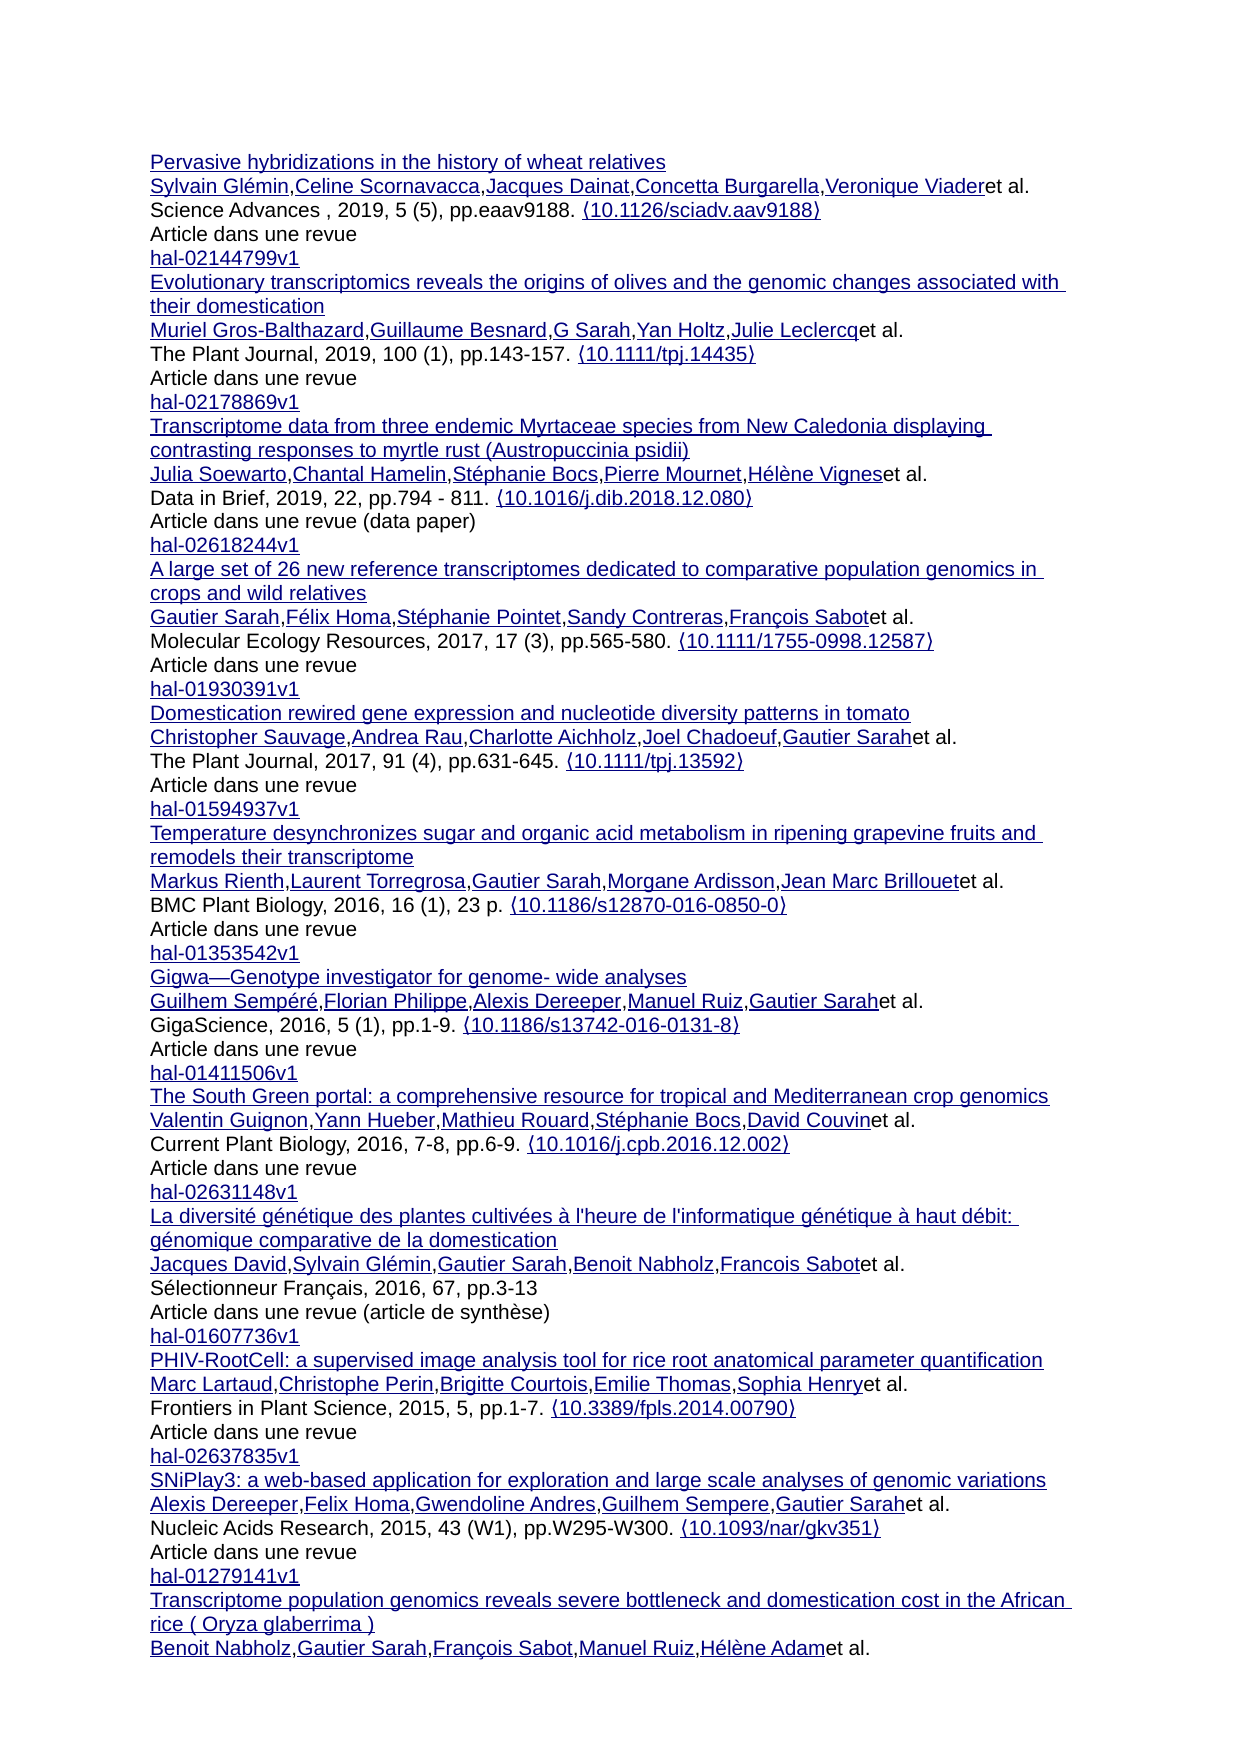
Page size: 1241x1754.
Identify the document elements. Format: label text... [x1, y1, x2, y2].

table_cell PHIV-RootCell: a supervised image analysis tool for rice root anatomical parameter quantification Marc Lartaud,Christophe Perin,Brigitte Courtois,Emilie Thomas,Sophia Henryet al. Frontiers in Plant Science, 2015, 5, pp.1-7. ⟨10.3389/fpls.2014.00790⟩ Article dans une revue hal-02637835v1 [150, 1348, 1090, 1468]
table_cell Temperature desynchronizes sugar and organic acid metabolism in ripening grapevine fruits and remodels their transcriptome Markus Rienth,Laurent Torregrosa,Gautier Sarah,Morgane Ardisson,Jean Marc Brillouetet al. BMC Plant Biology, 2016, 16 (1), 23 p. ⟨10.1186/s12870-016-0850-0⟩ Article dans une revue hal-01353542v1 [150, 821, 1090, 964]
table_cell La diversité génétique des plantes cultivées à l'heure de l'informatique génétique à haut débit: génomique comparative de la domestication Jacques David,Sylvain Glémin,Gautier Sarah,Benoit Nabholz,Francois Sabotet al. Sélectionneur Français, 2016, 67, pp.3-13 Article dans une revue (article de synthèse) hal-01607736v1 [150, 1204, 1090, 1348]
table_cell Transcriptome population genomics reveals severe bottleneck and domestication cost in the African rice ( Oryza glaberrima ) Benoit Nabholz,Gautier Sarah,François Sabot,Manuel Ruiz,Hélène Adamet al. [150, 1588, 1090, 1659]
table_cell Evolutionary transcriptomics reveals the origins of olives and the genomic changes associated with their domestication Muriel Gros-Balthazard,Guillaume Besnard,G Sarah,Yan Holtz,Julie Leclercqet al. The Plant Journal, 2019, 100 (1), pp.143-157. ⟨10.1111/tpj.14435⟩ Article dans une revue hal-02178869v1 [150, 270, 1090, 413]
table_cell Pervasive hybridizations in the history of wheat relatives Sylvain Glémin,Celine Scornavacca,Jacques Dainat,Concetta Burgarella,Veronique Viaderet al. Science Advances , 2019, 5 (5), pp.eaav9188. ⟨10.1126/sciadv.aav9188⟩ Article dans une revue hal-02144799v1 [150, 150, 1090, 270]
table_cell Transcriptome data from three endemic Myrtaceae species from New Caledonia displaying contrasting responses to myrtle rust (Austropuccinia psidii) Julia Soewarto,Chantal Hamelin,Stéphanie Bocs,Pierre Mournet,Hélène Vigneset al. Data in Brief, 2019, 22, pp.794 - 811. ⟨10.1016/j.dib.2018.12.080⟩ Article dans une revue (data paper) hal-02618244v1 [150, 414, 1090, 557]
table_cell Gigwa—Genotype investigator for genome- wide analyses Guilhem Sempéré,Florian Philippe,Alexis Dereeper,Manuel Ruiz,Gautier Sarahet al. GigaScience, 2016, 5 (1), pp.1-9. ⟨10.1186/s13742-016-0131-8⟩ Article dans une revue hal-01411506v1 [150, 965, 1090, 1084]
table_cell A large set of 26 new reference transcriptomes dedicated to comparative population genomics in crops and wild relatives Gautier Sarah,Félix Homa,Stéphanie Pointet,Sandy Contreras,François Sabotet al. Molecular Ecology Resources, 2017, 17 (3), pp.565-580. ⟨10.1111/1755-0998.12587⟩ Article dans une revue hal-01930391v1 [150, 557, 1090, 701]
table_cell SNiPlay3: a web-based application for exploration and large scale analyses of genomic variations Alexis Dereeper,Felix Homa,Gwendoline Andres,Guilhem Sempere,Gautier Sarahet al. Nucleic Acids Research, 2015, 43 (W1), pp.W295-W300. ⟨10.1093/nar/gkv351⟩ Article dans une revue hal-01279141v1 [150, 1468, 1090, 1587]
table_cell Domestication rewired gene expression and nucleotide diversity patterns in tomato Christopher Sauvage,Andrea Rau,Charlotte Aichholz,Joel Chadoeuf,Gautier Sarahet al. The Plant Journal, 2017, 91 (4), pp.631-645. ⟨10.1111/tpj.13592⟩ Article dans une revue hal-01594937v1 [150, 701, 1090, 821]
table_cell The South Green portal: a comprehensive resource for tropical and Mediterranean crop genomics Valentin Guignon,Yann Hueber,Mathieu Rouard,Stéphanie Bocs,David Couvinet al. Current Plant Biology, 2016, 7-8, pp.6-9. ⟨10.1016/j.cpb.2016.12.002⟩ Article dans une revue hal-02631148v1 [150, 1084, 1090, 1204]
